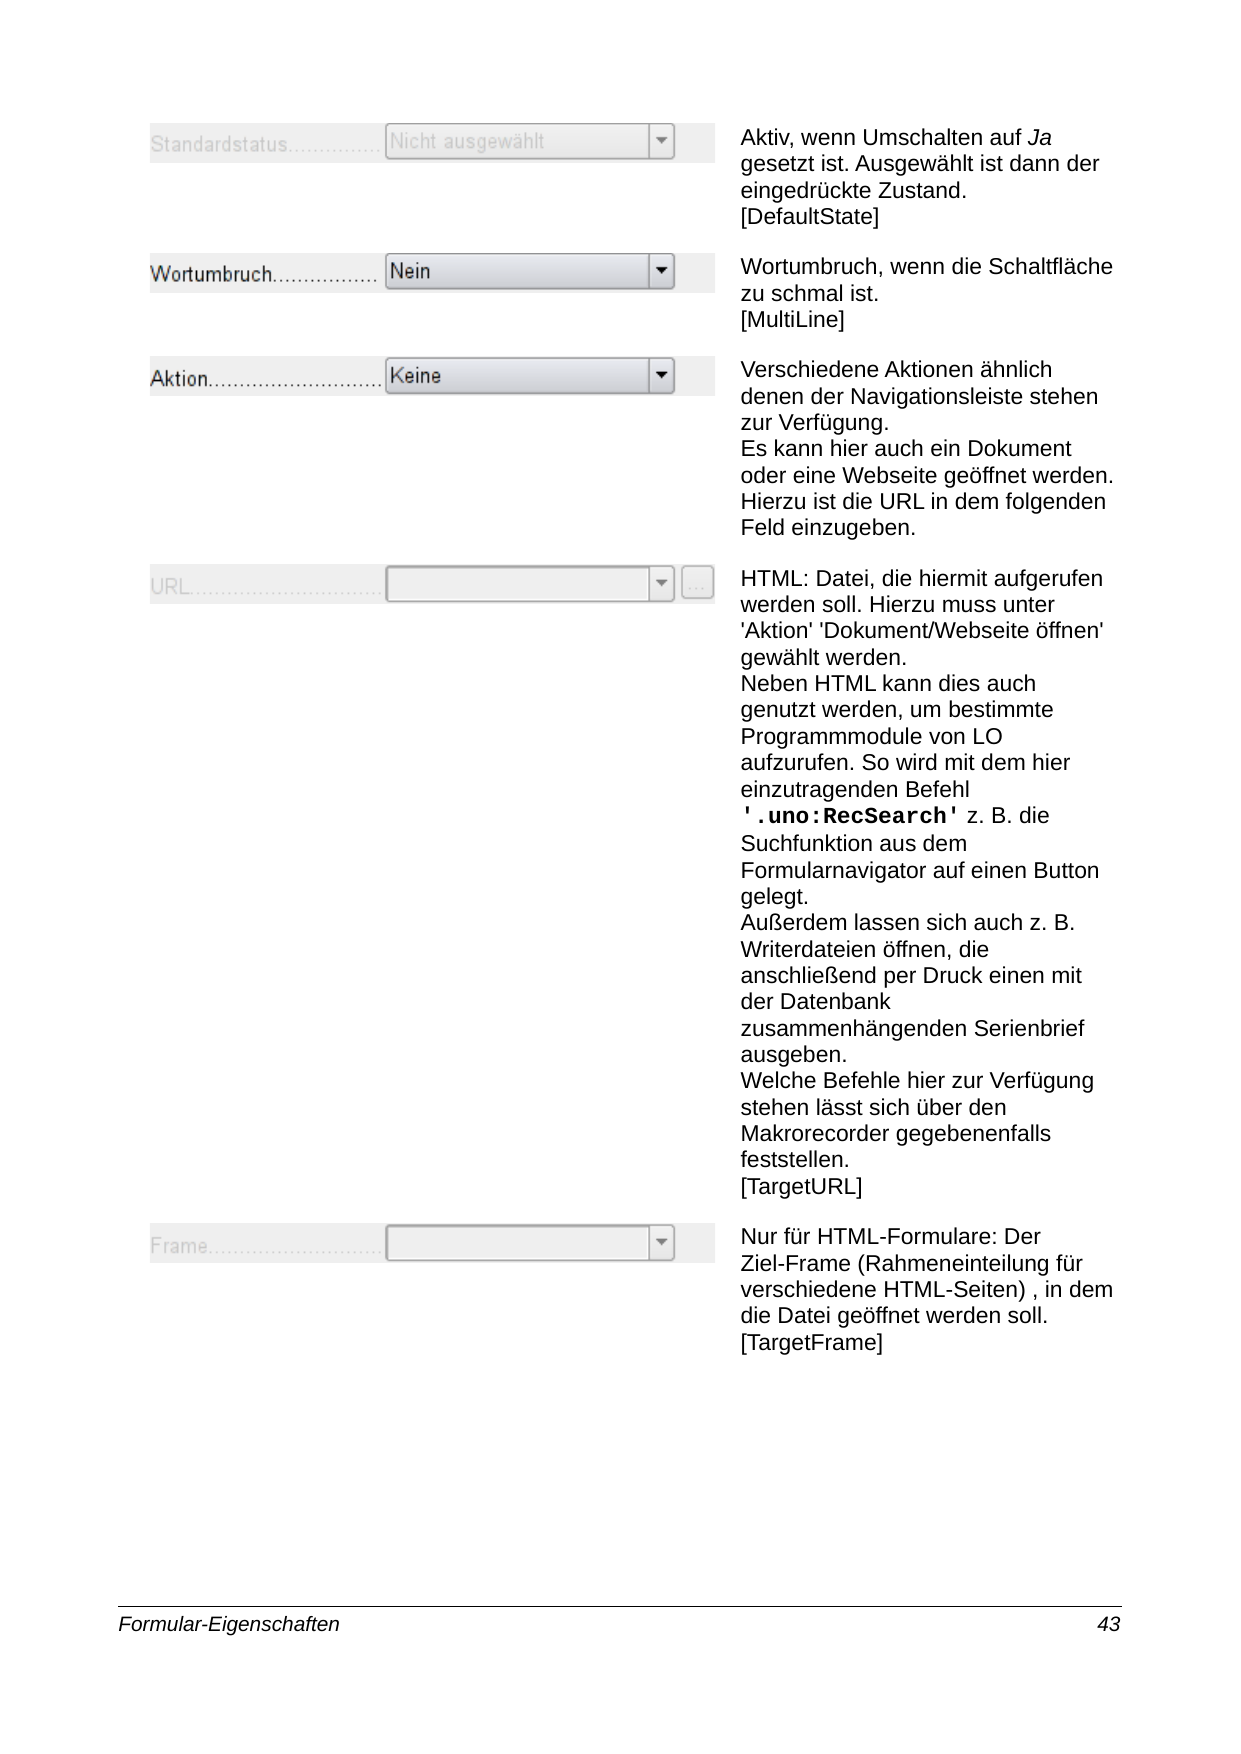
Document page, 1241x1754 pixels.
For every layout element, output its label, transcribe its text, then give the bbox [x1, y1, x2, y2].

table_cell [144, 559, 734, 1217]
table_cell [144, 118, 734, 247]
table_cell Aktiv, wenn Umschalten auf Ja gesetzt ist. Ausgewählt ist dann der eingedrückte Zustand. [DefaultState] [735, 118, 1122, 247]
picture [149, 564, 716, 604]
picture [149, 253, 716, 293]
table_cell Verschiedene Aktionen ähnlich denen der Navigationsleiste stehen zur Verfügung. Es kann hier auch ein Dokument oder eine Webseite geöffnet werden. Hierzu ist die URL in dem folgenden Feld einzugeben. [735, 351, 1122, 559]
table_cell HTML: Datei, die hiermit aufgerufen werden soll. Hierzu muss unter 'Aktion' 'Dokument/Webseite öffnen' gewählt werden. Neben HTML kann dies auch genutzt werden, um bestimmte Programmmodule von LO aufzurufen. So wird mit dem hier einzutragenden Befehl '.uno:RecSearch' z. B. die Suchfunktion aus dem Formularnavigator auf einen Button gelegt. Außerdem lassen sich auch z. B. Writerdateien öffnen, die anschließend per Druck einen mit der Datenbank zusammenhängenden Serienbrief ausgeben. Welche Befehle hier zur Verfügung stehen lässt sich über den Makrorecorder gegebenenfalls feststellen. [TargetURL] [735, 559, 1122, 1217]
table_cell [144, 1218, 734, 1373]
picture [149, 123, 716, 163]
table_cell Nur für HTML-Formulare: Der Ziel‑Frame (Rahmeneinteilung für verschiedene HTML-Seiten) , in dem die Datei geöffnet werden soll. [TargetFrame] [735, 1218, 1122, 1373]
table_cell [144, 248, 734, 351]
picture [149, 1223, 716, 1263]
table_cell Wortumbruch, wenn die Schaltfläche zu schmal ist. [MultiLine] [735, 248, 1122, 351]
picture [149, 356, 716, 396]
table_cell [144, 351, 734, 559]
